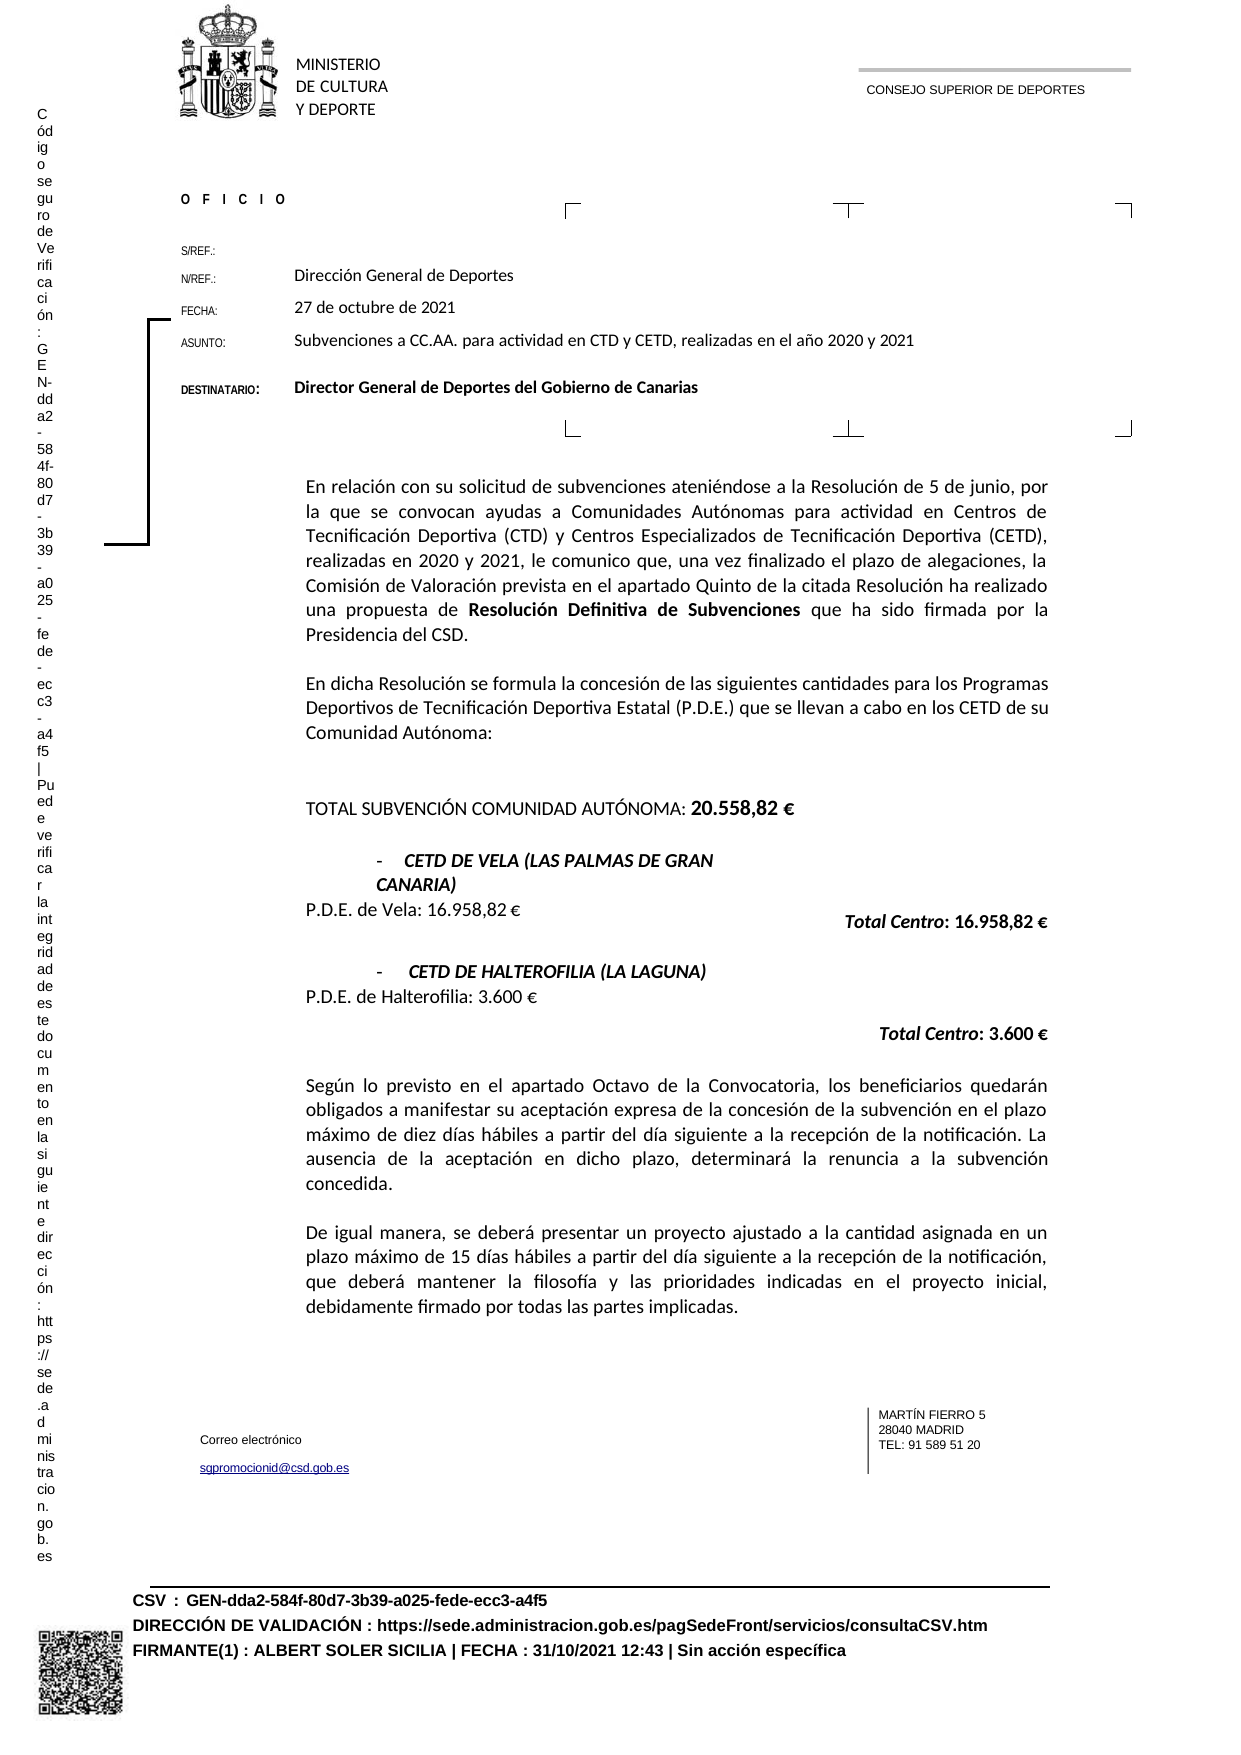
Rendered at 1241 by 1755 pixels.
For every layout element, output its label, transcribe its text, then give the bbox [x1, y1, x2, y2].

text MARTÍN FIERRO 5 [878, 1408, 1143, 1422]
subtitle ‐ CETD DE HALTEROFILIA (LA LAGUNA) [376, 959, 711, 983]
text Según lo previsto en el apartado Octavo de la Convocatoria, los beneficiarios quedarán obligados a manifestar su aceptación expresa de la concesión de la subvención en el plazo máximo de diez días hábiles a partir del día siguiente a la recepción de la notificación. La ausencia de la aceptación en dicho plazo, determinará la renuncia a la subvención concedida. [306, 1073, 1049, 1195]
text Total Centro: 3.600 € [879, 1021, 1143, 1045]
text 28040 MADRID [878, 1423, 1143, 1437]
text O F I C I O [181, 190, 285, 207]
text FECHA: 27 de octubre de 2021 [181, 296, 1143, 320]
text DESTINATARIO: Director General de Deportes del Gobierno de Canarias [181, 376, 1143, 399]
text De igual manera, se deberá presentar un proyecto ajustado a la cantidad asignada en un plazo máximo de 15 días hábiles a partir del día siguiente a la recepción de la notificación, que deberá mantener la filosofía y las prioridades indicadas en el proyecto inicial, debidamente firmado por todas las partes implicadas. [306, 1220, 1049, 1318]
text TOTAL SUBVENCIÓN COMUNIDAD AUTÓNOMA: 20.558,82 € [306, 794, 1143, 820]
subtitle ‐ CETD DE VELA (LAS PALMAS DE GRAN CANARIA) [376, 848, 794, 896]
text En dicha Resolución se formula la concesión de las siguientes cantidades para los Programas Deportivos de Tecnificación Deportiva Estatal (P.D.E.) que se llevan a cabo en los CETD de su Comunidad Autónoma: [306, 671, 1049, 744]
text TEL: 91 589 51 20 [878, 1437, 1143, 1452]
text Código seguro de Verificación : GEN-dda2-584f-80d7-3b39-a025-fede-ecc3-a4f5 | Puede verificar la integridad de este documento en la siguiente dirección : https://sede.administracion.gob.es/pagSedeFront/servicios/consult... [37, 106, 55, 1565]
text P.D.E. de Vela: 16.958,82 € [306, 897, 794, 921]
text MINISTERIO DE CULTURA Y DEPORTE [296, 53, 388, 119]
text CONSEJO SUPERIOR DE DEPORTES [866, 83, 1143, 97]
text En relación con su solicitud de subvenciones ateniéndose a la Resolución de 5 de junio, por la que se convocan ayudas a Comunidades Autónomas para actividad en Centros de Tecnificación Deportiva (CTD) y Centros Especializados de Tecnificación Deportiva (CETD), realizadas en 2020 y 2021, le comunico que, una vez finalizado el plazo de alegaciones, la Comisión de Valoración prevista en el apartado Quinto de la citada Resolución ha realizado una propuesta de Resolución Definitiva de Subvenciones que ha sido firmada por la Presidencia del CSD. [306, 474, 1049, 646]
text ASUNTO: Subvenciones a CC.AA. para actividad en CTD y CETD, realizadas en el año 2020 y 2021 [181, 329, 1143, 352]
text Total Centro: 16.958,82 € [844, 909, 1143, 934]
text N/REF.: Dirección General de Deportes [181, 264, 1143, 288]
text S/REF.: [181, 243, 1143, 258]
text Correo electrónico sgpromocionid@csd.gob.es [199, 1433, 357, 1475]
text P.D.E. de Halterofilia: 3.600 € [306, 984, 711, 1008]
